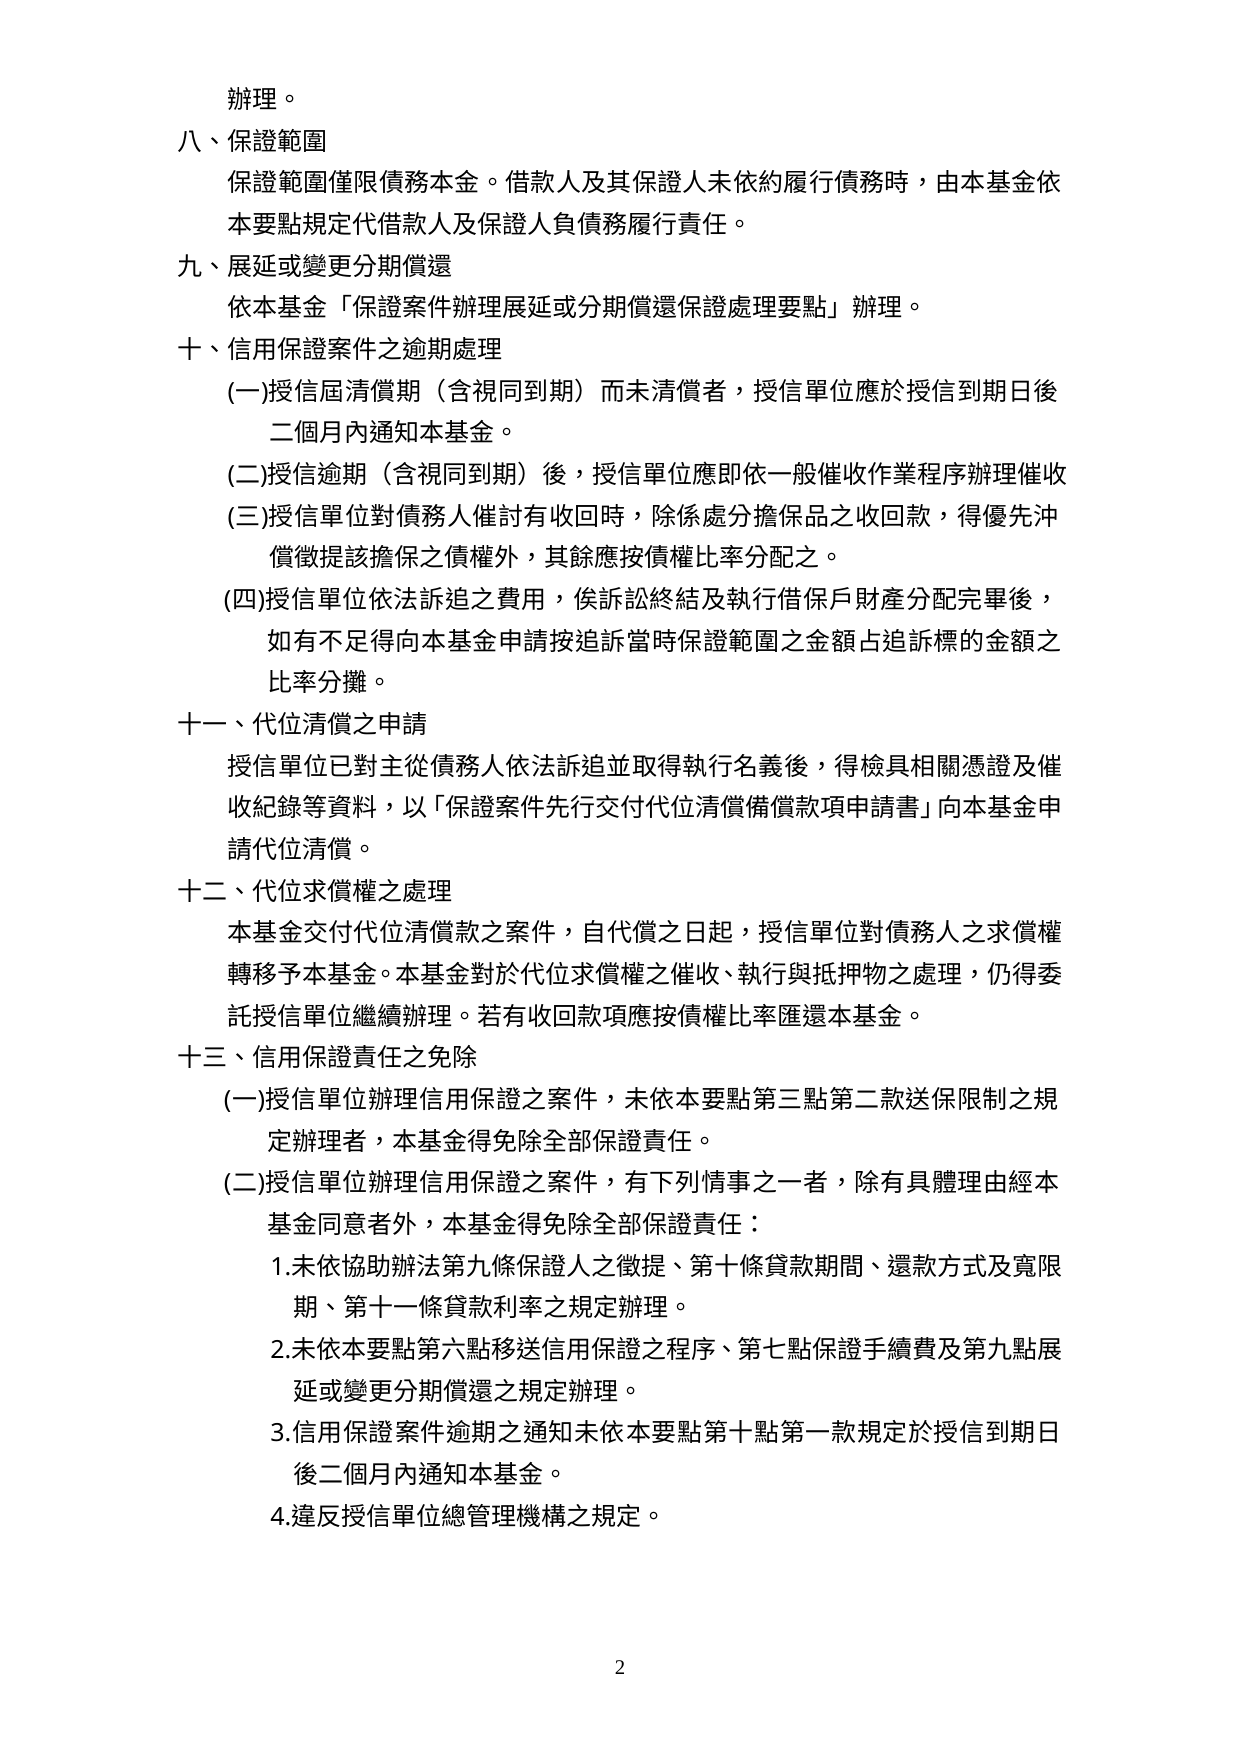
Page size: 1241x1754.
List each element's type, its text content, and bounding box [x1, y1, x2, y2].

text 本基金交付代位清償款之案件，自代償之日起，授信單位對債務人之求償權轉移予本基金。本基金對於代位求償權之催收、執行與抵押物之處理，仍得委託授信單位繼續辦理。若有收回款項應按債權比率匯還本基金。 [227, 908, 1062, 1033]
text 八、保證範圍 [177, 117, 1062, 158]
text 十一、代位清償之申請 [177, 700, 1062, 742]
text 3.信用保證案件逾期之通知未依本要點第十點第一款規定於授信到期日後二個月內通知本基金。 [270, 1408, 1062, 1492]
text 2.未依本要點第六點移送信用保證之程序、第七點保證手續費及第九點展延或變更分期償還之規定辦理。 [270, 1325, 1062, 1408]
text 九、展延或變更分期償還 [177, 242, 1062, 283]
text (一)授信單位辦理信用保證之案件，未依本要點第三點第二款送保限制之規定辦理者，本基金得免除全部保證責任。 [224, 1075, 1062, 1158]
text (二)授信單位辦理信用保證之案件，有下列情事之一者，除有具體理由經本基金同意者外，本基金得免除全部保證責任： [224, 1158, 1062, 1242]
text (三)授信單位對債務人催討有收回時，除係處分擔保品之收回款，得優先沖償徵提該擔保之債權外，其餘應按債權比率分配之。 [227, 492, 1062, 575]
text (二)授信逾期（含視同到期）後，授信單位應即依一般催收作業程序辦理催收。 [227, 450, 1062, 492]
text (四)授信單位依法訴追之費用，俟訴訟終結及執行借保戶財產分配完畢後，如有不足得向本基金申請按追訴當時保證範圍之金額占追訴標的金額之比率分攤。 [224, 575, 1062, 700]
text 十、信用保證案件之逾期處理 [177, 325, 1062, 367]
text 十三、信用保證責任之免除 [177, 1033, 1062, 1075]
text 授信單位已對主從債務人依法訴追並取得執行名義後，得檢具相關憑證及催收紀錄等資料，以「保證案件先行交付代位清償備償款項申請書」向本基金申請代位清償。 [227, 742, 1062, 867]
text 保證範圍僅限債務本金。借款人及其保證人未依約履行債務時，由本基金依本要點規定代借款人及保證人負債務履行責任。 [227, 158, 1062, 242]
text 授信單位移送信用保證時，依信用保證金額及信用保證期間按年費率固定百分之○．五代本基金向借款人計收保證手續費，其餘保證手續費之計收方式、匯繳、退補、逾期保證手續費之計收等規定，依本基金「保證手續費計收要點」辦理。 [227, 75, 1062, 117]
text (一)授信屆清償期（含視同到期）而未清償者，授信單位應於授信到期日後二個月內通知本基金。 [227, 367, 1062, 450]
text 1.未依協助辦法第九條保證人之徵提、第十條貸款期間、還款方式及寬限期、第十一條貸款利率之規定辦理。 [270, 1242, 1062, 1325]
text 4.違反授信單位總管理機構之規定。 [270, 1492, 1062, 1533]
text 十二、代位求償權之處理 [177, 867, 1062, 908]
text 依本基金「保證案件辦理展延或分期償還保證處理要點」辦理。 [227, 283, 1062, 325]
